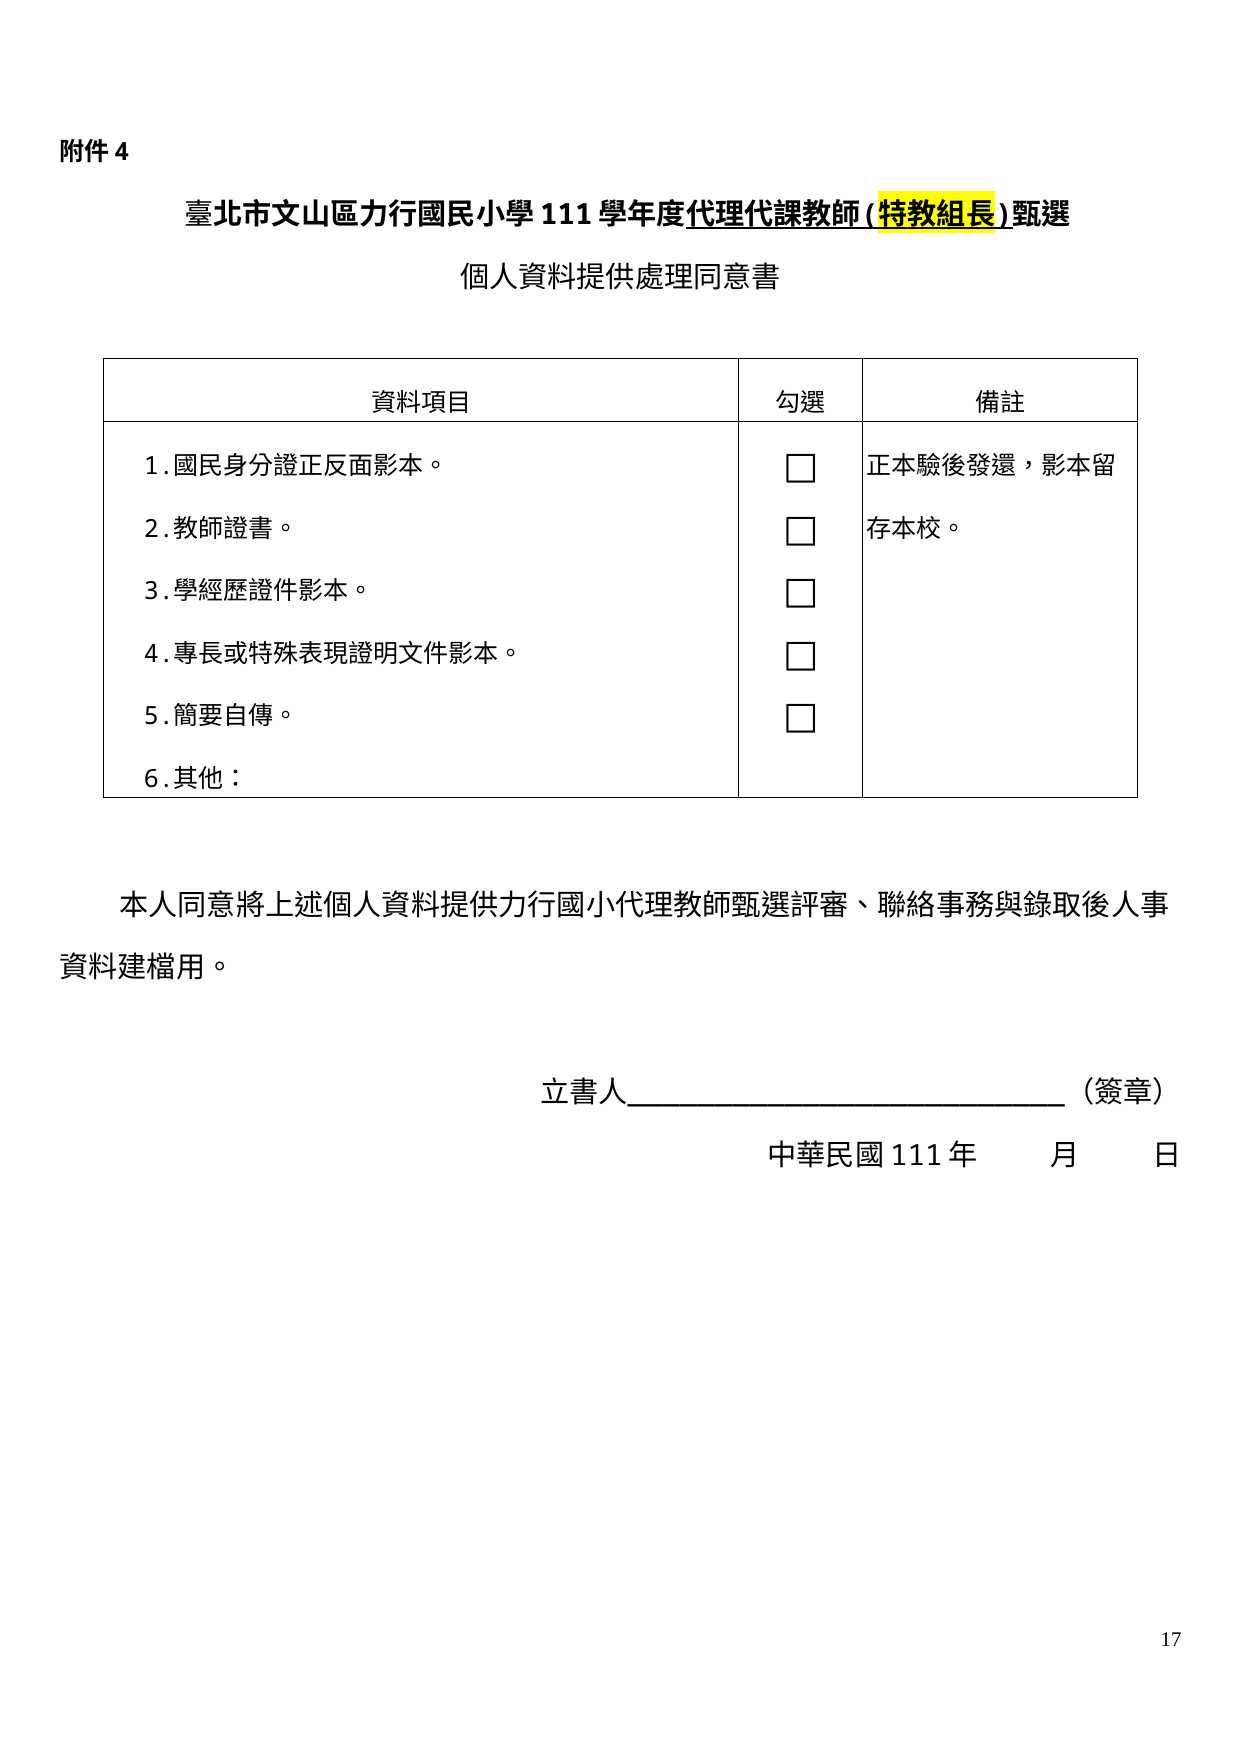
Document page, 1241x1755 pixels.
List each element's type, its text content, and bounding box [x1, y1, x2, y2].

table_header 資料項目 [104, 359, 738, 421]
text 附件4 [59, 108, 1181, 170]
text 中華民國111年 月 日 [59, 1111, 1181, 1173]
text 立書人_________________________（簽章） [59, 1048, 1181, 1111]
table_cell 正本驗後發還，影本留存本校。 [863, 422, 1137, 797]
text 本人同意將上述個人資料提供力行國小代理教師甄選評審、聯絡事務與錄取後人事資料建檔用。 [59, 861, 1181, 986]
table_cell □ □ □ □ □ [739, 422, 862, 797]
table_header 勾選 [739, 359, 862, 421]
table_header 備註 [863, 359, 1137, 421]
text 臺北市文山區力行國民小學111學年度代理代課教師(特教組長)甄選 [29, 170, 1221, 233]
table_cell 1.國民身分證正反面影本。 2.教師證書。 3.學經歷證件影本。 4.專長或特殊表現證明文件影本。 5.簡要自傳。 6.其他： [104, 422, 738, 797]
text 個人資料提供處理同意書 [59, 233, 1181, 295]
